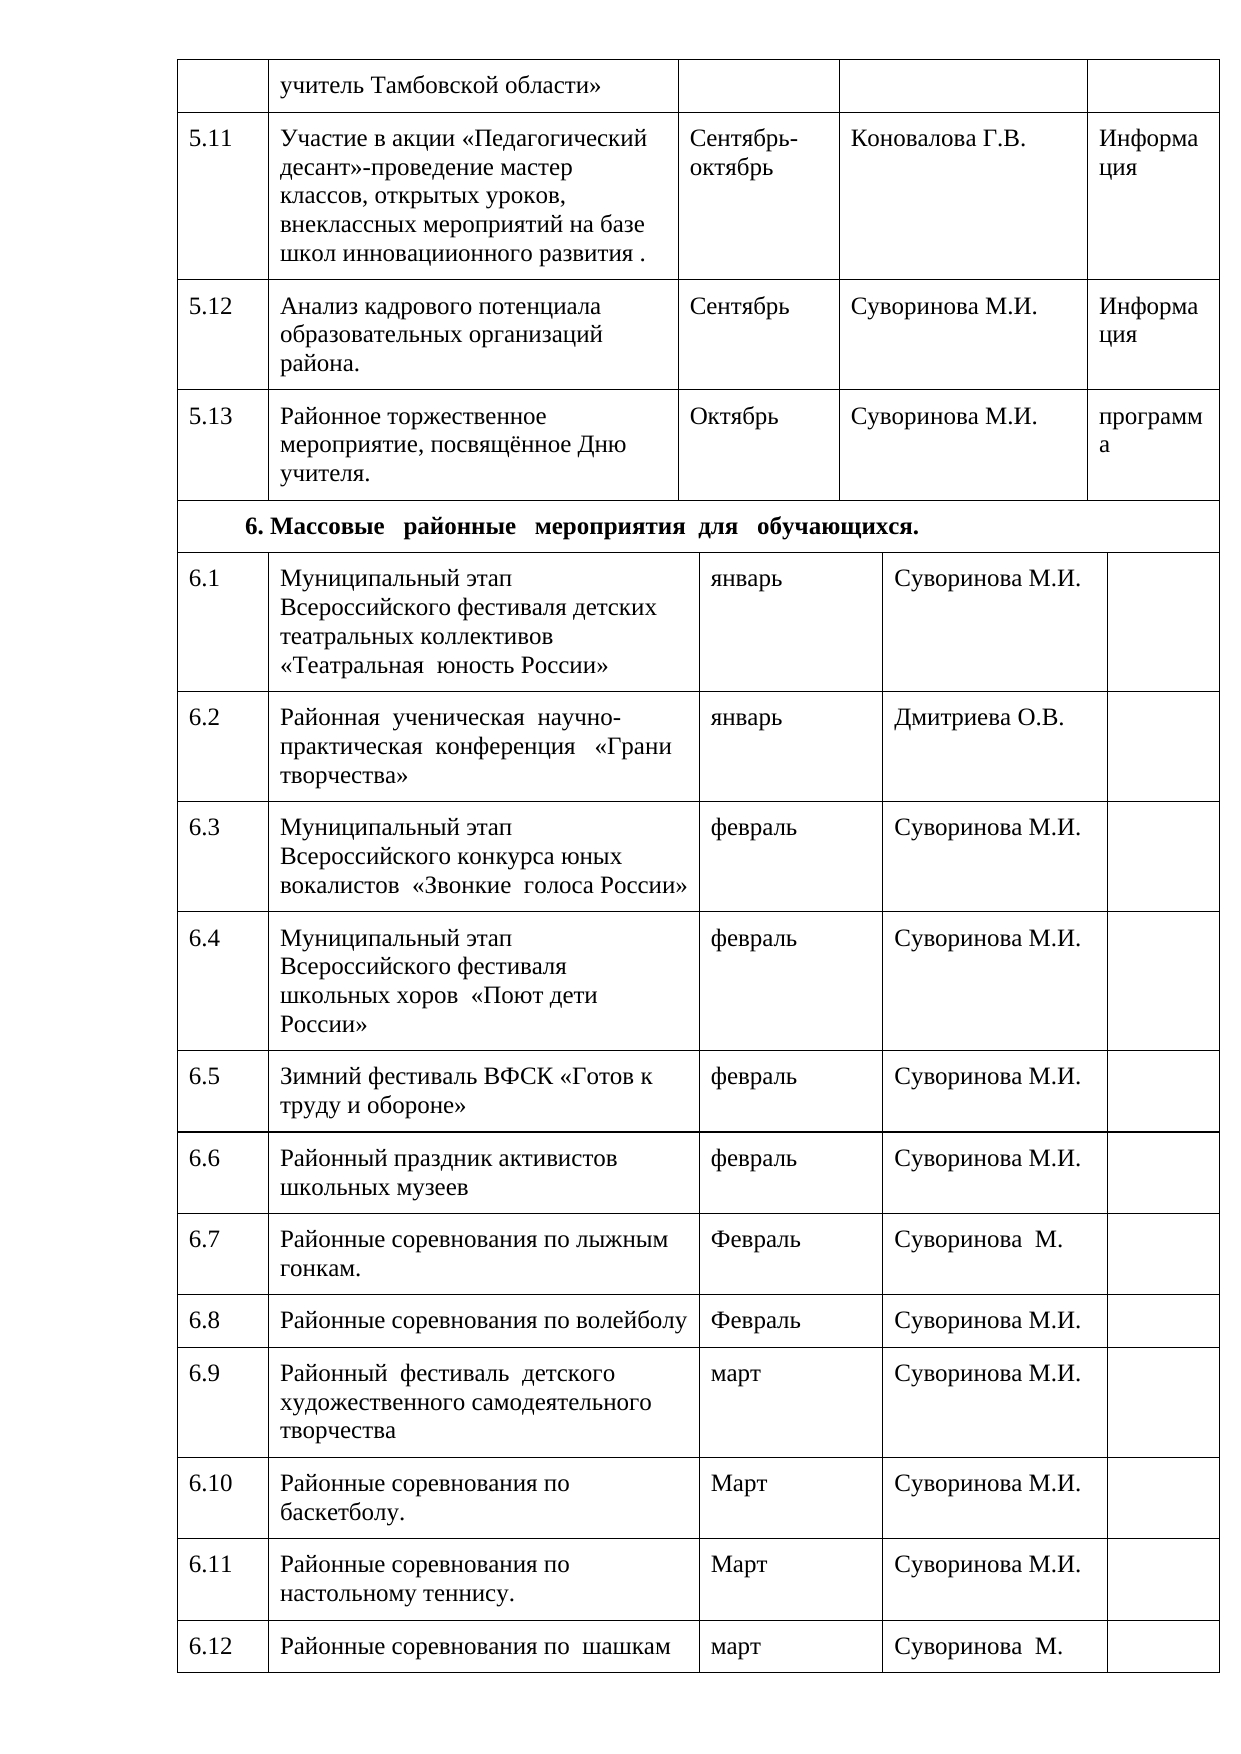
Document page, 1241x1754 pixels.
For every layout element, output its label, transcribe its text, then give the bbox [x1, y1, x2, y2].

table_cell Коновалова Г.В. [840, 113, 1087, 279]
table_cell январь [700, 692, 882, 801]
table_cell [1108, 802, 1219, 911]
table_cell 6.9 [178, 1348, 268, 1457]
table_cell Районные соревнования по лыжным гонкам. [269, 1214, 699, 1294]
table_cell февраль [700, 912, 882, 1050]
table_cell [1108, 1295, 1219, 1347]
table_cell [840, 60, 1087, 112]
table_cell 6.1 [178, 553, 268, 691]
table_cell [178, 60, 268, 112]
table_cell [1108, 1051, 1219, 1131]
table_cell Февраль [700, 1295, 882, 1347]
table_cell 6.11 [178, 1539, 268, 1619]
table_cell [1108, 692, 1219, 801]
table_cell Районный фестиваль детского художественного самодеятельного творчества [269, 1348, 699, 1457]
table_cell [1108, 1458, 1219, 1538]
table_cell 6.8 [178, 1295, 268, 1347]
table_cell 6.7 [178, 1214, 268, 1294]
table_cell Суворинова М.И. [883, 1539, 1107, 1619]
table_cell [1108, 1539, 1219, 1619]
table_cell программа [1088, 390, 1219, 499]
table_cell [1088, 60, 1219, 112]
table_cell Суворинова М.И. [883, 802, 1107, 911]
table_cell Суворинова М.И. [840, 390, 1087, 499]
table_cell Информация [1088, 280, 1219, 389]
table_cell Районная ученическая научно-практическая конференция «Грани творчества» [269, 692, 699, 801]
table_cell Муниципальный этап Всероссийского конкурса юных вокалистов «Звонкие голоса России» [269, 802, 699, 911]
table_cell Муниципальный этап Всероссийского фестиваля детских театральных коллективов «Театральная юность России» [269, 553, 699, 691]
table_cell Суворинова М.И. [883, 1133, 1107, 1213]
table_cell [1108, 1133, 1219, 1213]
table_cell Муниципальный этап Всероссийского фестиваля школьных хоров «Поют дети России» [269, 912, 699, 1050]
table_cell Суворинова М.И. [883, 1295, 1107, 1347]
table_cell 5.13 [178, 390, 268, 499]
table_cell Районные соревнования по баскетболу. [269, 1458, 699, 1538]
table_cell [1108, 912, 1219, 1050]
table_cell 5.12 [178, 280, 268, 389]
table_cell Октябрь [679, 390, 839, 499]
table_cell январь [700, 553, 882, 691]
table_cell Суворинова М.И. [840, 280, 1087, 389]
table_cell Март [700, 1539, 882, 1619]
table_cell Февраль [700, 1214, 882, 1294]
table_cell Дмитриева О.В. [883, 692, 1107, 801]
table_cell Районный праздник активистов школьных музеев [269, 1133, 699, 1213]
table_cell [1108, 553, 1219, 691]
table_cell февраль [700, 1051, 882, 1131]
table_cell Информация [1088, 113, 1219, 279]
table_cell Зимний фестиваль ВФСК «Готов к труду и обороне» [269, 1051, 699, 1131]
table_cell 6.10 [178, 1458, 268, 1538]
table_cell Суворинова М.И. [883, 1348, 1107, 1457]
table_cell Участие в акции «Педагогический десант»-проведение мастер классов, открытых уроков, внеклассных мероприятий на базе школ инновациионного развития . [269, 113, 678, 279]
table_cell Суворинова М.И. [883, 1458, 1107, 1538]
table_cell Районные соревнования по настольному теннису. [269, 1539, 699, 1619]
table_cell 6.12 [178, 1621, 268, 1672]
table_cell Сентябрь [679, 280, 839, 389]
table_cell 6.3 [178, 802, 268, 911]
table_cell Сентябрь- октябрь [679, 113, 839, 279]
table_cell [1108, 1348, 1219, 1457]
table_cell Суворинова М.И. [883, 553, 1107, 691]
table_cell Суворинова М.И. [883, 912, 1107, 1050]
table_cell Март [700, 1458, 882, 1538]
table_cell 6.4 [178, 912, 268, 1050]
table_cell Районное торжественное мероприятие, посвящённое Дню учителя. [269, 390, 678, 499]
table_cell [679, 60, 839, 112]
table_cell 6.2 [178, 692, 268, 801]
table_cell 6.5 [178, 1051, 268, 1131]
table_cell 5.11 [178, 113, 268, 279]
table_cell 6.6 [178, 1133, 268, 1213]
table_cell [1108, 1214, 1219, 1294]
table_cell Районные соревнования по шашкам [269, 1621, 699, 1672]
table_cell март [700, 1348, 882, 1457]
table_cell Суворинова М. [883, 1214, 1107, 1294]
table_cell [1108, 1621, 1219, 1672]
table_cell Суворинова М. [883, 1621, 1107, 1672]
table_cell 6. Массовые районные мероприятия для обучающихся. [178, 501, 1219, 552]
table_cell февраль [700, 802, 882, 911]
table_cell март [700, 1621, 882, 1672]
table_cell Суворинова М.И. [883, 1051, 1107, 1131]
table_cell Анализ кадрового потенциала образовательных организаций района. [269, 280, 678, 389]
table_cell учитель Тамбовской области» [269, 60, 678, 112]
table_cell февраль [700, 1133, 882, 1213]
table_cell Районные соревнования по волейболу [269, 1295, 699, 1347]
